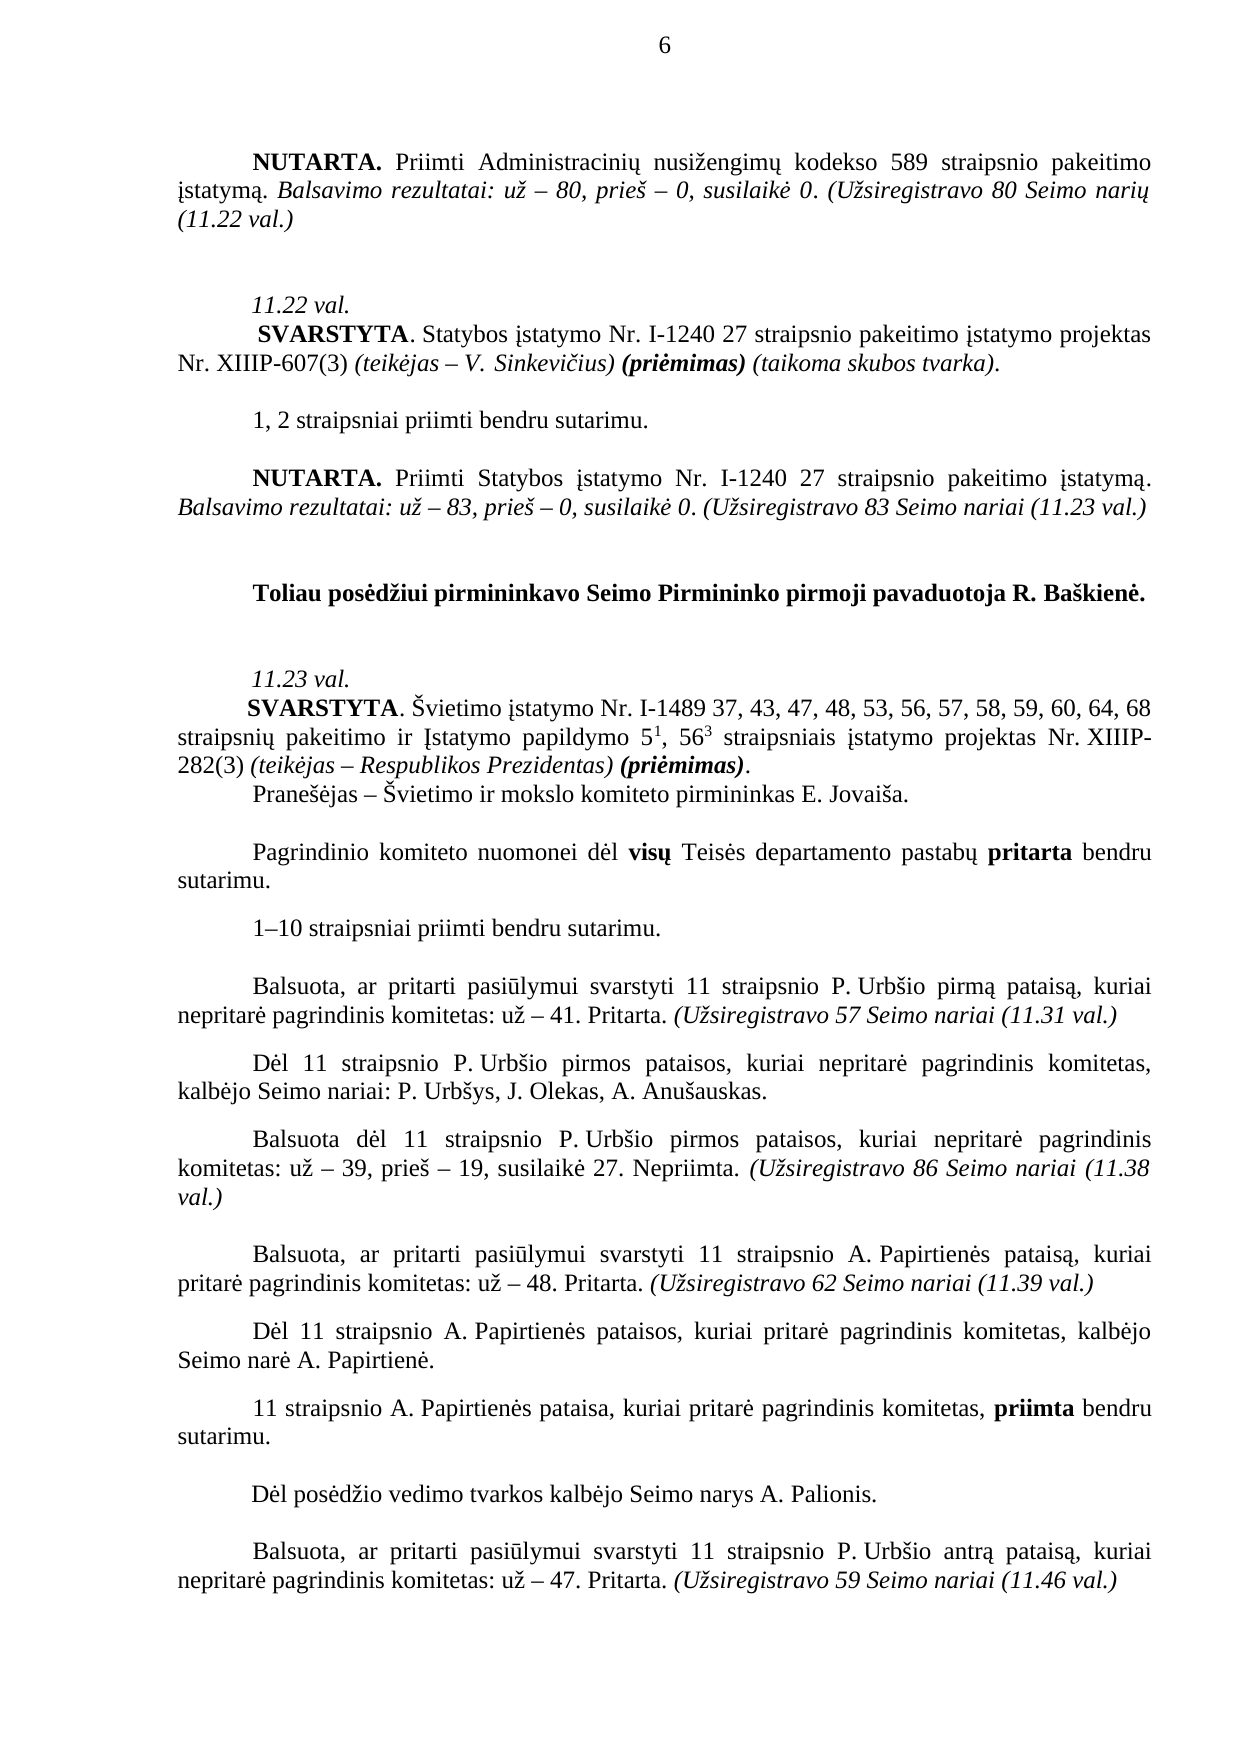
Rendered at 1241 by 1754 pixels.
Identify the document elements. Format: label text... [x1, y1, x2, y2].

text 1–10 straipsniai priimti bendru sutarimu. [177, 913, 1152, 942]
text Dėl posėdžio vedimo tvarkos kalbėjo Seimo narys A. Palionis. [177, 1479, 1152, 1508]
text 11.23 val. [177, 664, 1152, 693]
text Pagrindinio komiteto nuomonei dėl visų Teisės departamento pastabų pritarta bendru sutarimu. [177, 837, 1152, 894]
text Balsuota, ar pritarti pasiūlymui svarstyti 11 straipsnio A. Papirtienės pataisą, kuriai pritarė pagrindinis komitetas: už – 48. Pritarta. (Užsiregistravo 62 Seimo nariai (11.39 val.) [177, 1239, 1152, 1297]
text Balsuota, ar pritarti pasiūlymui svarstyti 11 straipsnio P. Urbšio antrą pataisą, kuriai nepritarė pagrindinis komitetas: už – 47. Pritarta. (Užsiregistravo 59 Seimo nariai (11.46 val.) [177, 1536, 1152, 1594]
text NUTARTA. Priimti Statybos įstatymo Nr. I-1240 27 straipsnio pakeitimo įstatymą. Balsavimo rezultatai: už – 83, prieš – 0, susilaikė 0. (Užsiregistravo 83 Seimo nariai (11.23 val.) [177, 463, 1152, 521]
text Dėl 11 straipsnio A. Papirtienės pataisos, kuriai pritarė pagrindinis komitetas, kalbėjo Seimo narė A. Papirtienė. [177, 1316, 1152, 1373]
text Balsuota, ar pritarti pasiūlymui svarstyti 11 straipsnio P. Urbšio pirmą pataisą, kuriai nepritarė pagrindinis komitetas: už – 41. Pritarta. (Užsiregistravo 57 Seimo nariai (11.31 val.) [177, 971, 1152, 1028]
text 1, 2 straipsniai priimti bendru sutarimu. [177, 406, 1152, 434]
text Toliau posėdžiui pirmininkavo Seimo Pirmininko pirmoji pavaduotoja R. Baškienė. [177, 578, 1152, 607]
text NUTARTA. Priimti Administracinių nusižengimų kodekso 589 straipsnio pakeitimo įstatymą. Balsavimo rezultatai: už – 80, prieš – 0, susilaikė 0. (Užsiregistravo 80 Seimo narių (11.22 val.) [177, 147, 1152, 233]
text Balsuota dėl 11 straipsnio P. Urbšio pirmos pataisos, kuriai nepritarė pagrindinis komitetas: už – 39, prieš – 19, susilaikė 27. Nepriimta. (Užsiregistravo 86 Seimo nariai (11.38 val.) [177, 1124, 1152, 1211]
text SVARSTYTA. Statybos įstatymo Nr. I-1240 27 straipsnio pakeitimo įstatymo projektas Nr. XIIIP-607(3) (teikėjas – V. Sinkevičius) (priėmimas) (taikoma skubos tvarka). [177, 319, 1152, 377]
text 11.22 val. [177, 291, 1152, 319]
text SVARSTYTA. Švietimo įstatymo Nr. I-1489 37, 43, 47, 48, 53, 56, 57, 58, 59, 60, 64, 68 straipsnių pakeitimo ir Įstatymo papildymo 51, 563 straipsniais įstatymo projektas Nr. XIIIP-282(3) (teikėjas – Respublikos Prezidentas) (priėmimas). [177, 693, 1152, 779]
text 11 straipsnio A. Papirtienės pataisa, kuriai pritarė pagrindinis komitetas, priimta bendru sutarimu. [177, 1393, 1152, 1450]
text Dėl 11 straipsnio P. Urbšio pirmos pataisos, kuriai nepritarė pagrindinis komitetas, kalbėjo Seimo nariai: P. Urbšys, J. Olekas, A. Anušauskas. [177, 1048, 1152, 1105]
text Pranešėjas – Švietimo ir mokslo komiteto pirmininkas E. Jovaiša. [177, 779, 1152, 808]
